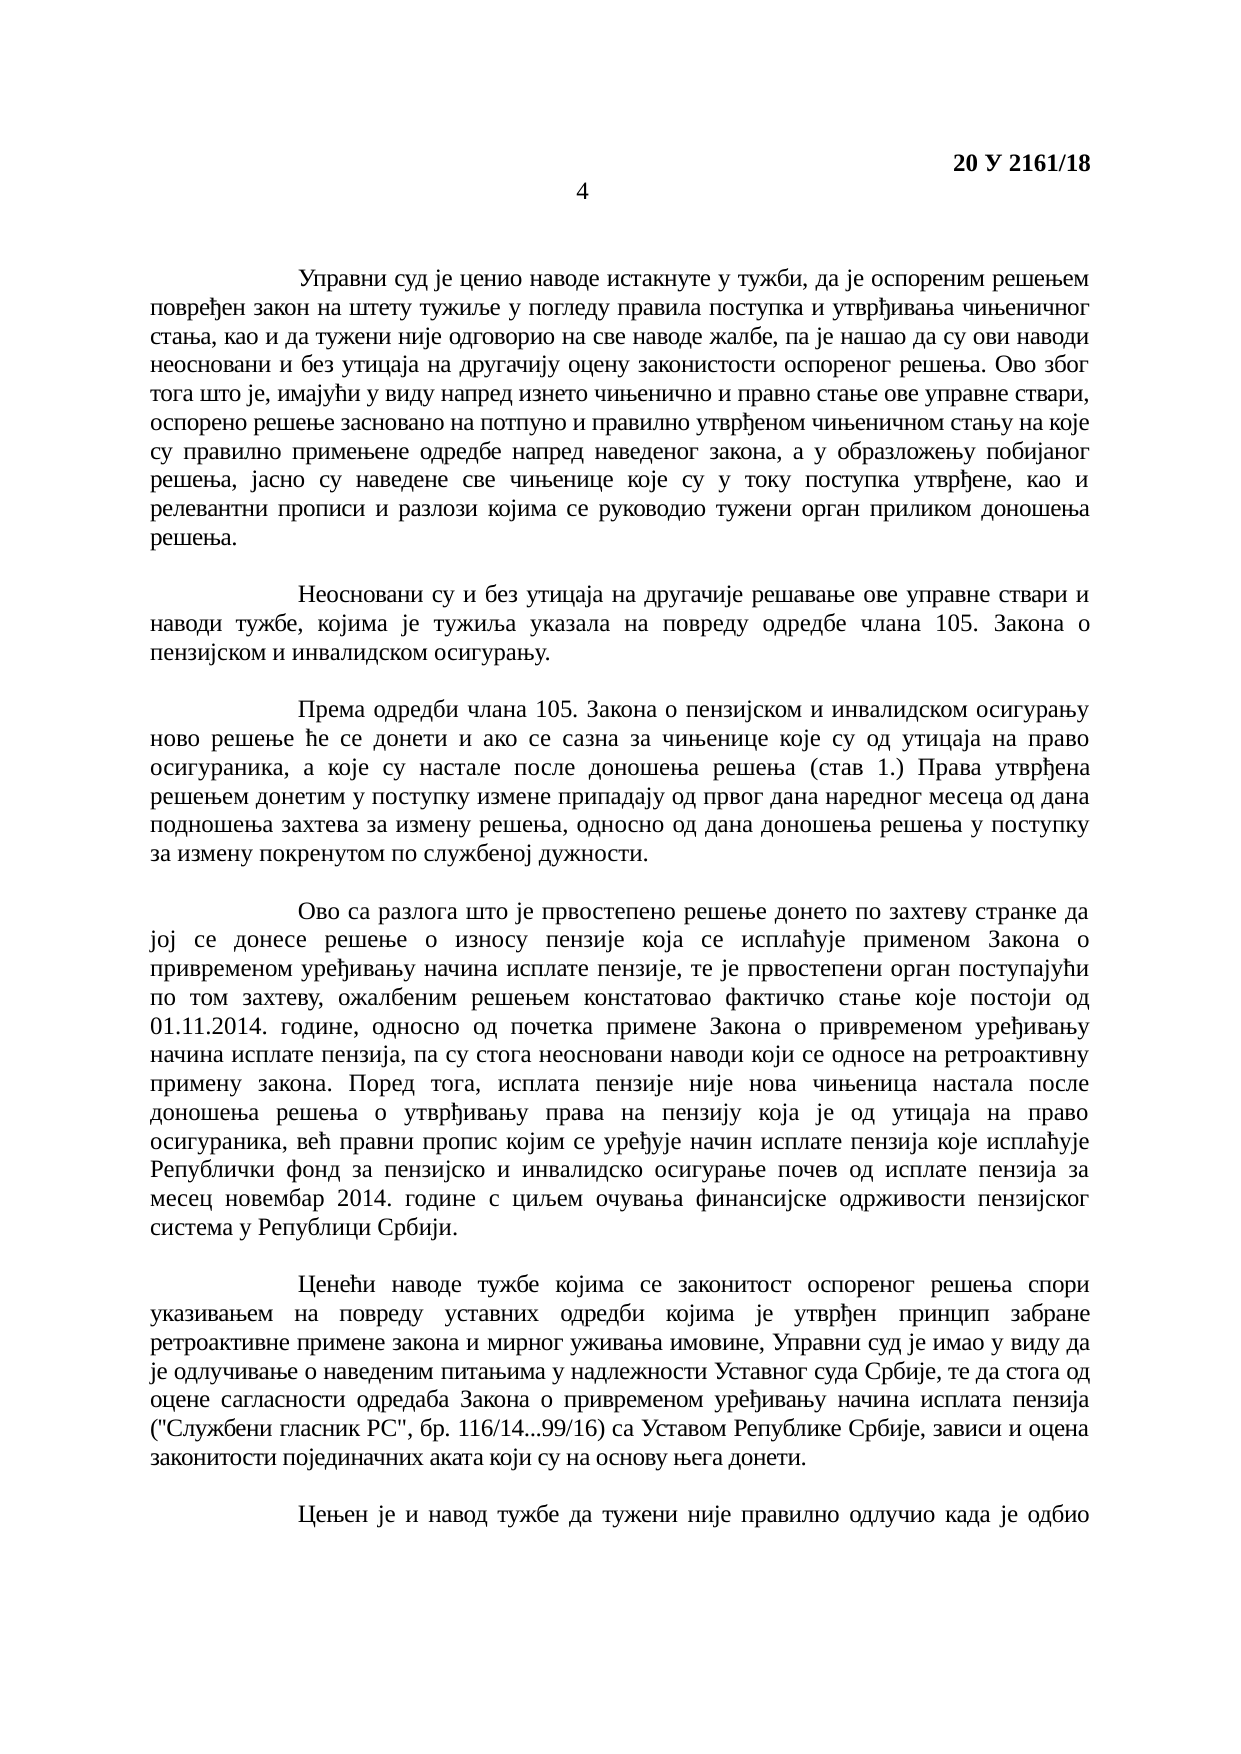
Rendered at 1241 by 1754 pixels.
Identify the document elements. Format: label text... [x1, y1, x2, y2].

text Цењен је и навод тужбе да тужени није правилно одлучио када је одбио [150, 1499, 1091, 1528]
text Управни суд је ценио наводе истакнуте у тужби, да је оспореним решењем повређен закон на штету тужиље у погледу правила поступка и утврђивања чињеничног стања, као и да тужени није одговорио на све наводе жалбе, па је нашао да су ови наводи неосновани и без утицаја на другачију оцену законистости оспореног решења. Ово због тога што је, имајући у виду напред изнето чињенично и правно стање ове управне ствари, оспорено решење засновано на потпуно и правилно утврђеном чињеничном стању на које су правилно примењене одредбе напред наведеног закона, а у образложењу побијаног решења, јасно су наведене све чињенице које су у току поступка утврђене, као и релевантни прописи и разлози којима се руководио тужени орган приликом доношења решења. [150, 263, 1091, 551]
text Неосновани су и без утицаја на другачије решавање ове управне ствари и наводи тужбе, којима је тужиља указала на повреду одредбе члана 105. Закона о пензијском и инвалидском осигурању. [150, 579, 1091, 666]
text Ово са разлога што је првостепено решење донето по захтеву странке да јој се донесе решење о износу пензије која се исплаћује применом Закона о привременом уређивању начина исплате пензије, те је првостепени орган поступајући по том захтеву, ожалбеним решењем констатовао фактичко стање које постоји од 01.11.2014. године, односно од почетка примене Закона о привременом уређивању начина исплате пензија, па су стога неосновани наводи који се односе на ретроактивну примену закона. Поред тога, исплата пензије није нова чињеница настала после доношења решења о утврђивању права на пензију која је од утицаја на право осигураника, већ правни пропис којим се уређује начин исплате пензија које исплаћује Републички фонд за пензијско и инвалидско осигурање почев од исплате пензија за месец новембар 2014. године с циљем очувања финансијске одрживости пензијског система у Републици Србији. [150, 896, 1091, 1241]
text Према одредби члана 105. Закона о пензијском и инвалидском осигурању ново решење ће се донети и ако се сазна за чињенице које су од утицаја на право осигураника, а које су настале после доношења решења (став 1.) Права утврђена решењем донетим у поступку измене припадају од првог дана наредног месеца од дана подношења захтева за измену решења, односно од дана доношења решења у поступку за измену покренутом по службеној дужности. [150, 694, 1091, 867]
text Ценећи наводе тужбе којима се законитост оспореног решења спори указивањем на повреду уставних одредби којима је утврђен принцип забране ретроактивне примене закона и мирног уживања имовине, Управни суд је имао у виду да је одлучивање о наведеним питањима у надлежности Уставног суда Србије, те да стога од оцене сагласности одредаба Закона о привременом уређивању начина исплата пензија (''Службени гласник РС", бр. 116/14...99/16) са Уставом Републике Србије, зависи и оцена законитости појединачних аката који су на основу њега донети. [150, 1269, 1091, 1471]
